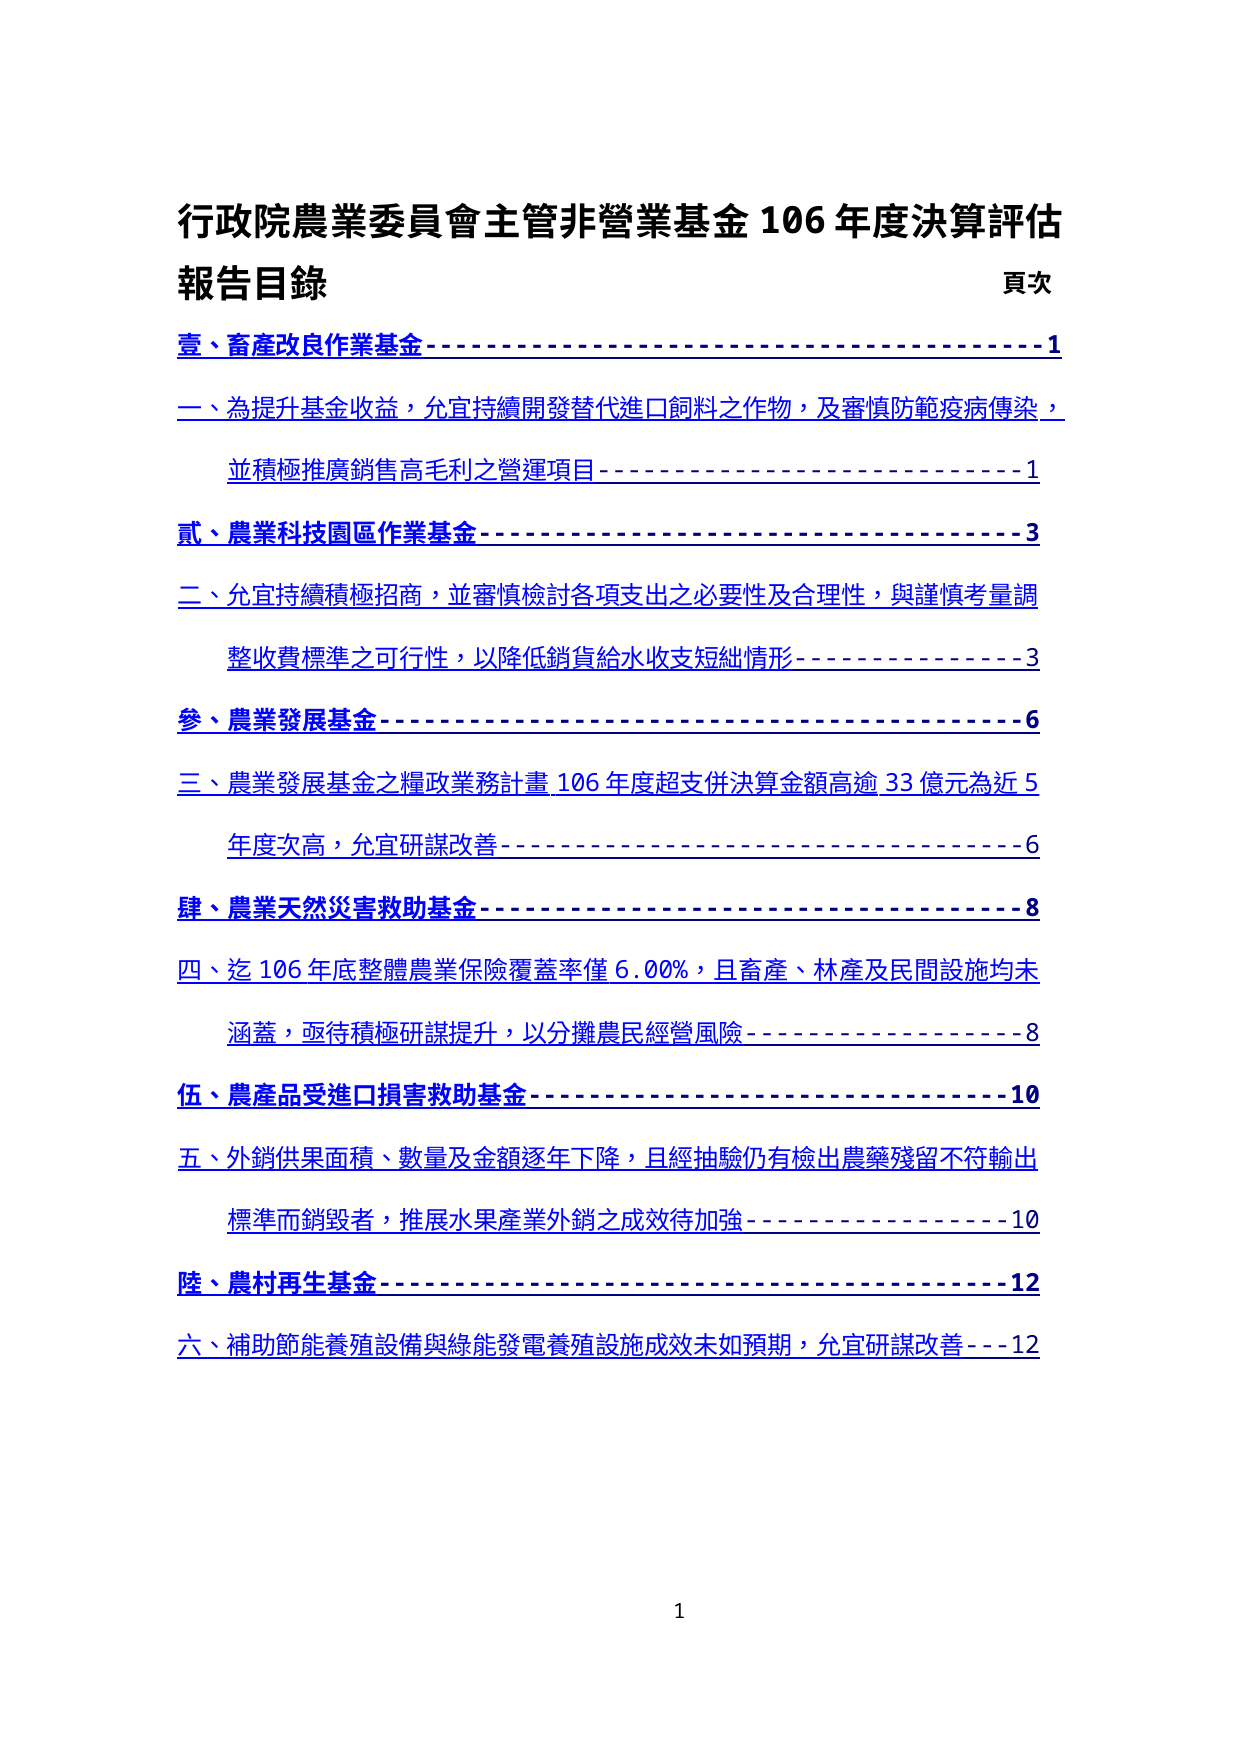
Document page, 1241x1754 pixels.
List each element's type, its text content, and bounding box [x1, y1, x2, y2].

text [177, 734, 1040, 740]
text 行政院農業委員會主管非營業基金106年度決算評估報告目錄 頁次 [177, 177, 1063, 302]
text 二、允宜持續積極招商，並審慎檢討各項支出之必要性及合理性，與謹慎考量調整收費標準之可行性，以降低銷貨給水收支短絀情形 3 [177, 552, 1040, 677]
text 參、農業發展基金 6 [177, 677, 1040, 732]
text 六、補助節能養殖設備與綠能發電養殖設施成效未如預期，允宜研謀改善 12 [177, 1302, 1040, 1357]
text 五、外銷供果面積、數量及金額逐年下降，且經抽驗仍有檢出農藥殘留不符輸出標準而銷毀者，推展水果產業外銷之成效待加強 10 [177, 1115, 1040, 1240]
text [177, 921, 1040, 927]
text 伍、農產品受進口損害救助基金 10 [177, 1052, 1040, 1107]
text 陸、農村再生基金 12 [177, 1240, 1040, 1294]
text 三、農業發展基金之糧政業務計畫106年度超支併決算金額高逾33億元為近5年度次高，允宜研謀改善 6 [177, 740, 1040, 865]
text [177, 1109, 1040, 1115]
text 涵蓋，亟待積極研謀提升，以分攤農民經營風險 8 [177, 984, 1040, 1052]
text 貳、農業科技園區作業基金 3 [177, 490, 1040, 544]
text 四、迄106年底整體農業保險覆蓋率僅6.00%，且畜產、林產及民間設施均未 [177, 927, 1040, 982]
text 一、為提升基金收益，允宜持續開發替代進口飼料之作物，及審慎防範疫病傳染，並積極推廣銷售高毛利之營運項目 1 [177, 365, 1040, 490]
text [177, 546, 1040, 552]
text 壹、畜產改良作業基金 1 [177, 302, 1063, 365]
text [177, 1296, 1040, 1302]
text 肆、農業天然災害救助基金 8 [177, 865, 1040, 919]
text [177, 1359, 1040, 1365]
